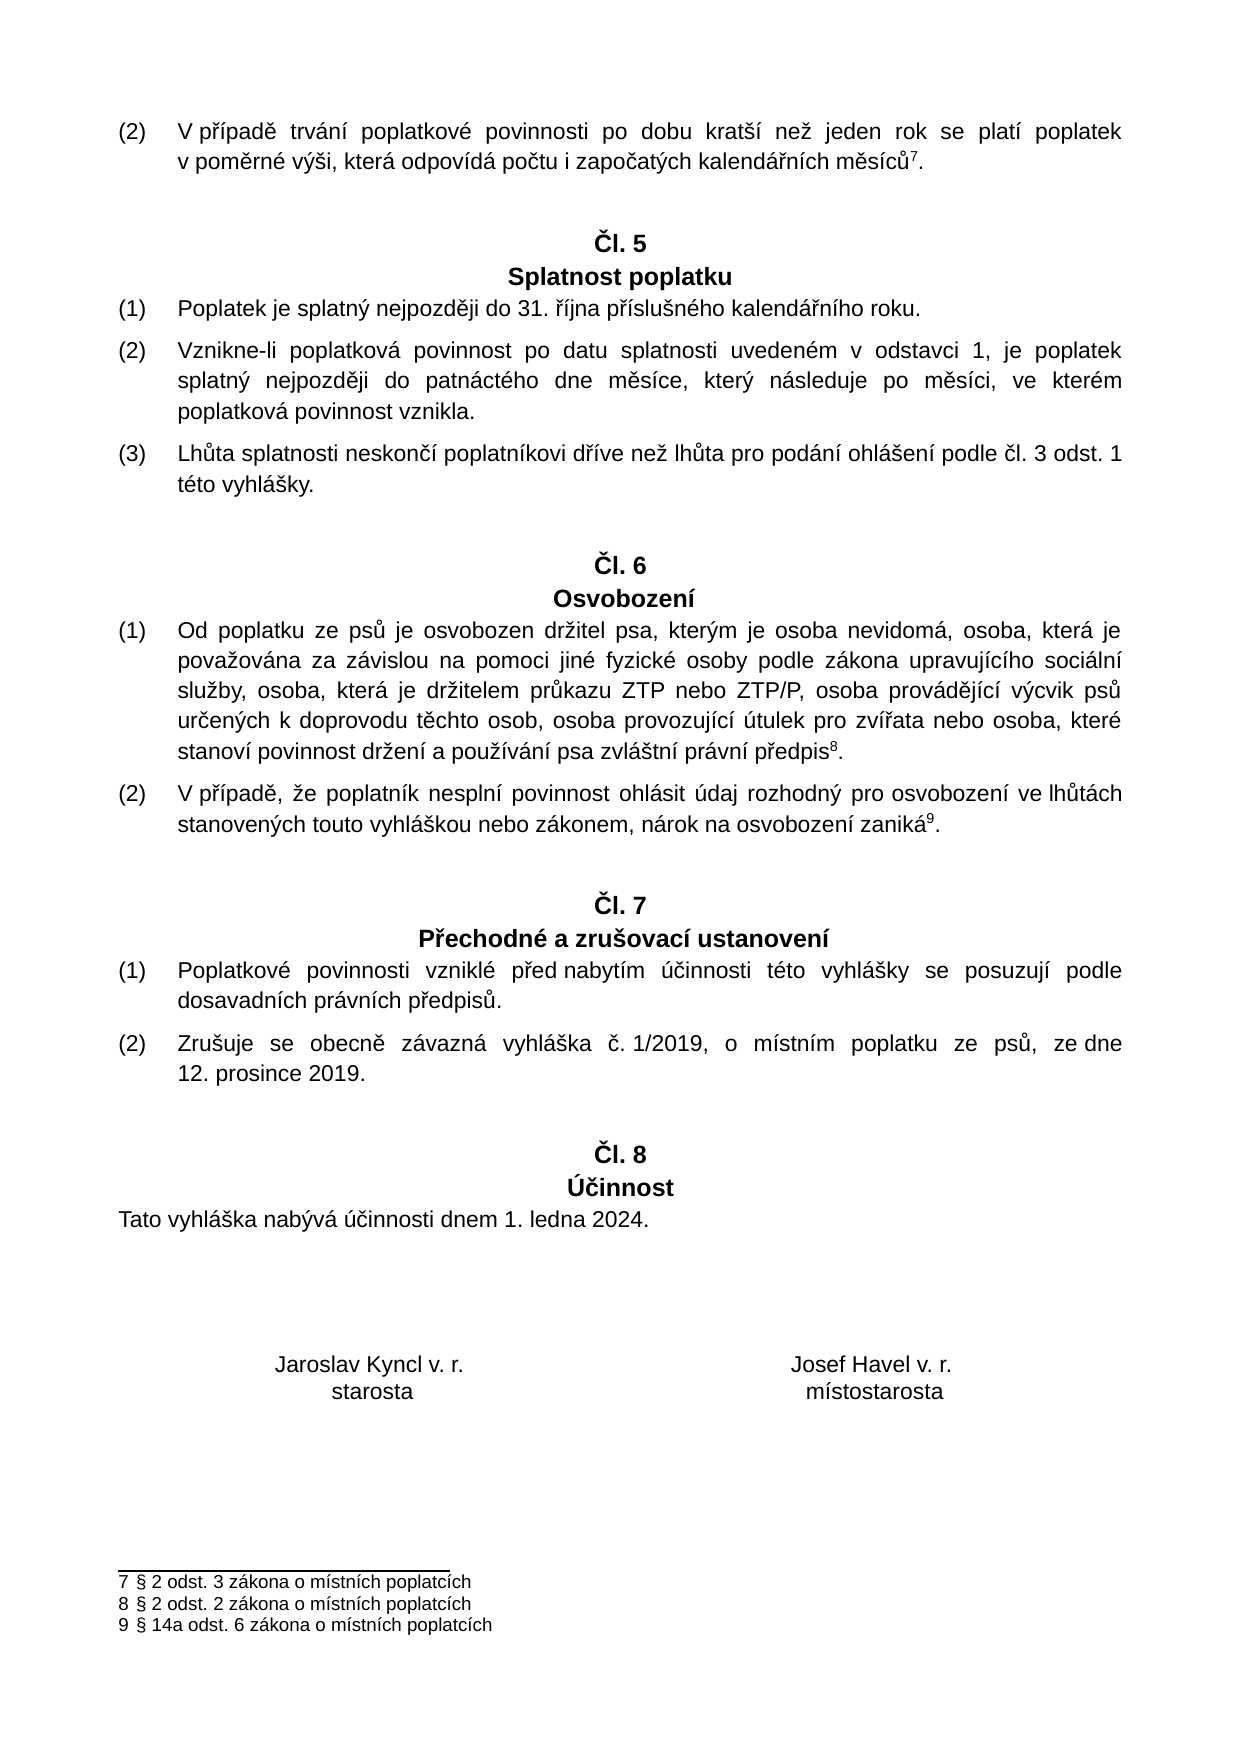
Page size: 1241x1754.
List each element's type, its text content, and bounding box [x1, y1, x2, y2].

list V případě trvání poplatkové povinnosti po dobu kratší než jeden rok se platí poplatek v poměrné výši, která odpovídá počtu i započatých kalendářních měsíců. [118, 118, 1122, 175]
list § 2 odst. 3 zákona o místních poplatcích [118, 1571, 1122, 1592]
list V případě, že poplatník nesplní povinnost ohlásit údaj rozhodný pro osvobození ve lhůtách stanovených touto vyhláškou nebo zákonem, nárok na osvobození zaniká. [118, 780, 1122, 837]
list Poplatek je splatný nejpozději do 31. října příslušného kalendářního roku. [118, 294, 1122, 321]
list Lhůta splatnosti neskončí poplatníkovi dříve než lhůta pro podání ohlášení podle čl. 3 odst. 1 této vyhlášky. [118, 440, 1122, 497]
list Poplatkové povinnosti vzniklé před nabytím účinnosti této vyhlášky se posuzují podle dosavadních právních předpisů. [118, 957, 1122, 1013]
table_header Josef Havel v. r. místostarosta [620, 1292, 1122, 1410]
list Vznikne-li poplatková povinnost po datu splatnosti uvedeném v odstavci 1, je poplatek splatný nejpozději do patnáctého dne měsíce, který následuje po měsíci, ve kterém poplatková povinnost vznikla. [118, 337, 1122, 424]
text Tato vyhláška nabývá účinnosti dnem 1. ledna 2024. [118, 1206, 1122, 1233]
list § 14a odst. 6 zákona o místních poplatcích [118, 1614, 1122, 1635]
subtitle Čl. 6 Osvobození [118, 551, 1122, 613]
table_header Jaroslav Kyncl v. r. starosta [118, 1292, 620, 1410]
subtitle Čl. 7 Přechodné a zrušovací ustanovení [118, 891, 1122, 953]
list Zrušuje se obecně závazná vyhláška č. 1/2019, o místním poplatku ze psů, ze dne 12. prosince 2019. [118, 1030, 1122, 1086]
list § 2 odst. 2 zákona o místních poplatcích [118, 1592, 1122, 1614]
subtitle Čl. 5 Splatnost poplatku [118, 228, 1122, 290]
list Od poplatku ze psů je osvobozen držitel psa, kterým je osoba nevidomá, osoba, která je považována za závislou na pomoci jiné fyzické osoby podle zákona upravujícího sociální služby, osoba, která je držitelem průkazu ZTP nebo ZTP/P, osoba provádějící výcvik psů určených k doprovodu těchto osob, osoba provozující útulek pro zvířata nebo osoba, které stanoví povinnost držení a používání psa zvláštní právní předpis. [118, 617, 1122, 764]
subtitle Čl. 8 Účinnost [118, 1140, 1122, 1202]
